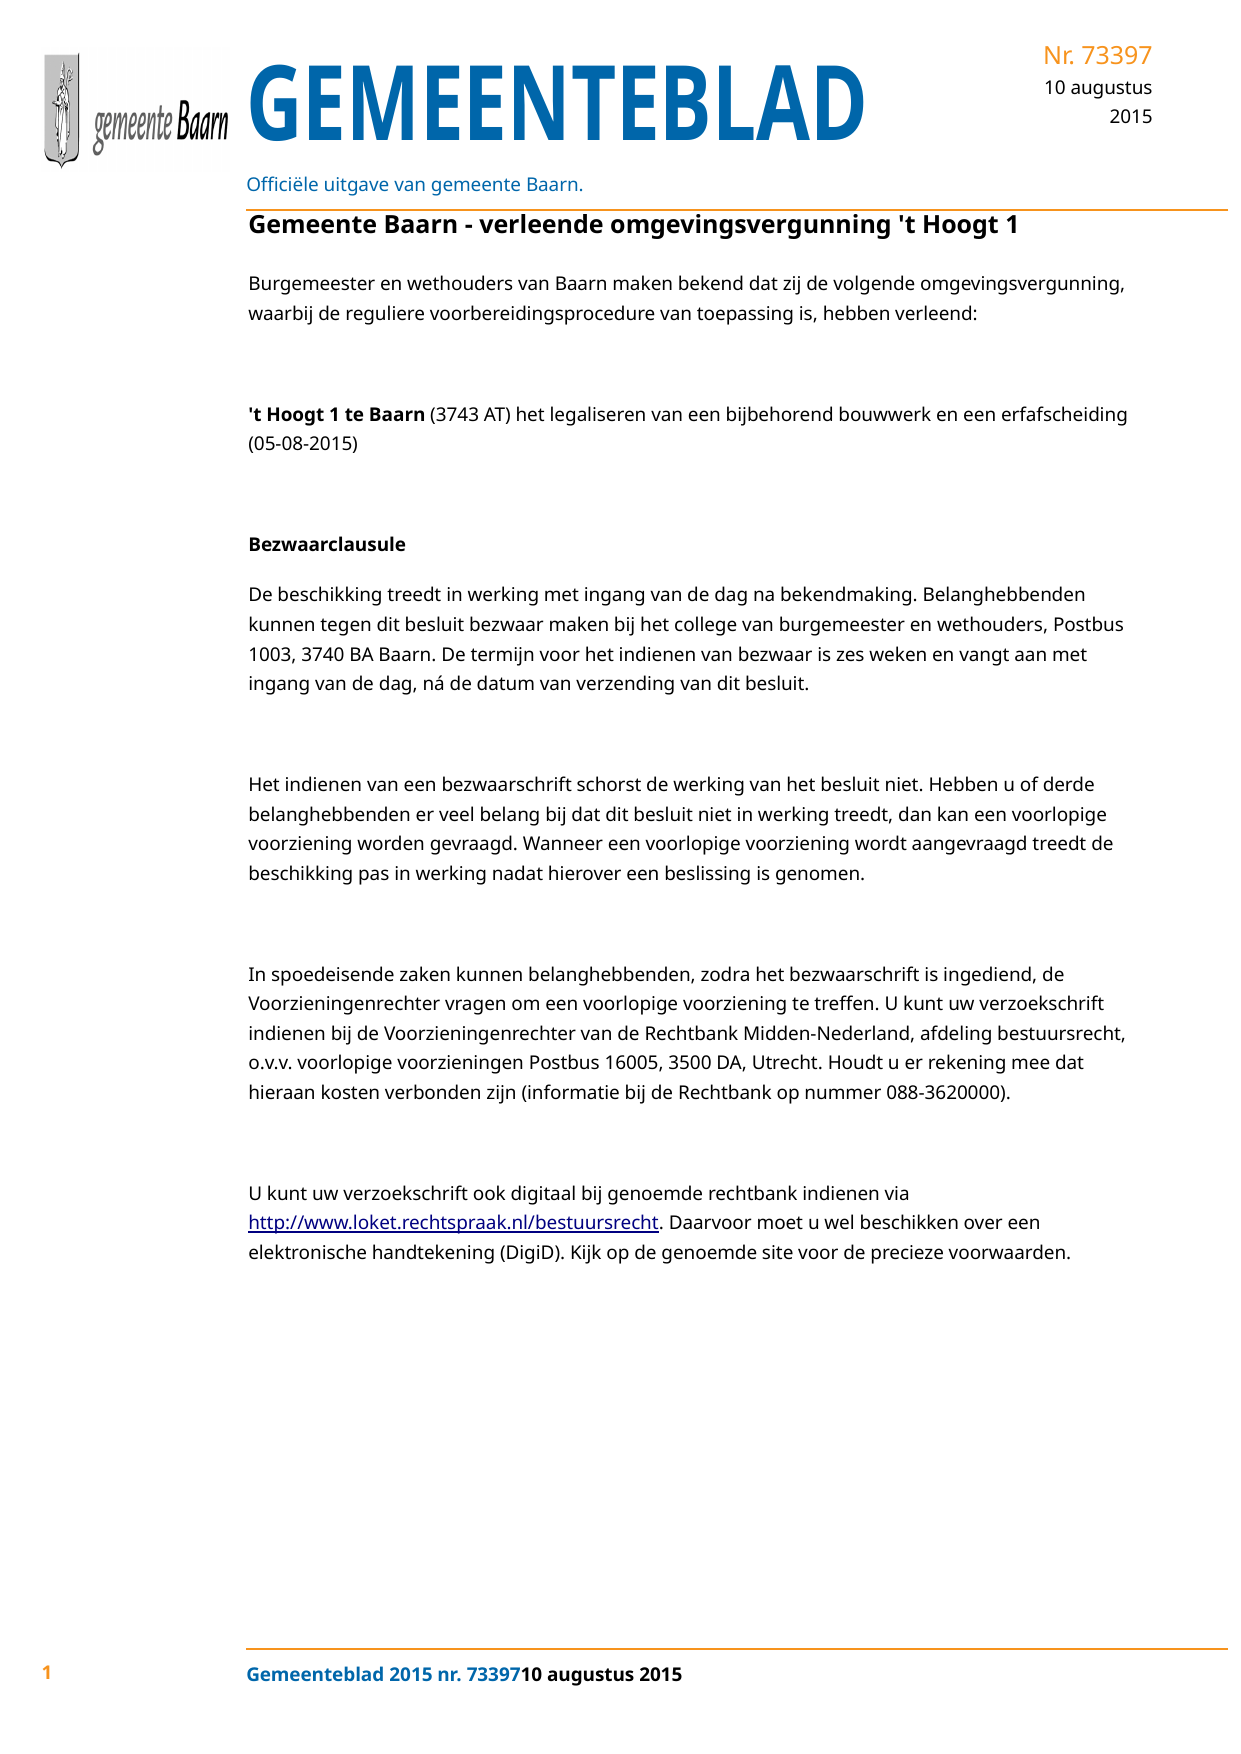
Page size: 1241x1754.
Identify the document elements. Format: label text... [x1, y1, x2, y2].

text Het indienen van een bezwaarschrift schorst de werking van het besluit niet. Hebben u of derde belanghebbenden er veel belang bij dat dit besluit niet in werking treedt, dan kan een voorlopige voorziening worden gevraagd. Wanneer een voorlopige voorziening wordt aangevraagd treedt de beschikking pas in werking nadat hierover een beslissing is genomen. [248, 771, 1152, 886]
text De beschikking treedt in werking met ingang van de dag na bekendmaking. Belanghebbenden kunnen tegen dit besluit bezwaar maken bij het college van burgemeester en wethouders, Postbus 1003, 3740 BA Baarn. De termijn voor het indienen van bezwaar is zes weken en vangt aan met ingang van de dag, ná de datum van verzending van dit besluit. [248, 582, 1152, 696]
text Burgemeester en wethouders van Baarn maken bekend dat zij de volgende omgevingsvergunning, waarbij de reguliere voorbereidingsprocedure van toepassing is, hebben verleend: [248, 270, 1152, 326]
text Bezwaarclausule [248, 531, 1152, 557]
text U kunt uw verzoekschrift ook digitaal bij genoemde rechtbank indienen via http://www.loket.rechtspraak.nl/bestuursrecht. Daarvoor moet u wel beschikken over een elektronische handtekening (DigiD). Kijk op de genoemde site voor de precieze voorwaarden. [248, 1180, 1152, 1265]
text 't Hoogt 1 te Baarn (3743 AT) het legaliseren van een bijbehorend bouwwerk en een erfafscheiding (05-08-2015) [248, 401, 1152, 456]
text In spoedeisende zaken kunnen belanghebbenden, zodra het bezwaarschrift is ingediend, de Voorzieningenrechter vragen om een voorlopige voorziening te treffen. U kunt uw verzoekschrift indienen bij de Voorzieningenrechter van de Rechtbank Midden-Nederland, afdeling bestuursrecht, o.v.v. voorlopige voorzieningen Postbus 16005, 3500 DA, Utrecht. Houdt u er rekening mee dat hieraan kosten verbonden zijn (informatie bij de Rechtbank op nummer 088-3620000). [248, 961, 1152, 1105]
picture [41, 47, 231, 172]
text Gemeente Baarn - verleende omgevingsvergunning 't Hoogt 1 [248, 211, 1152, 241]
